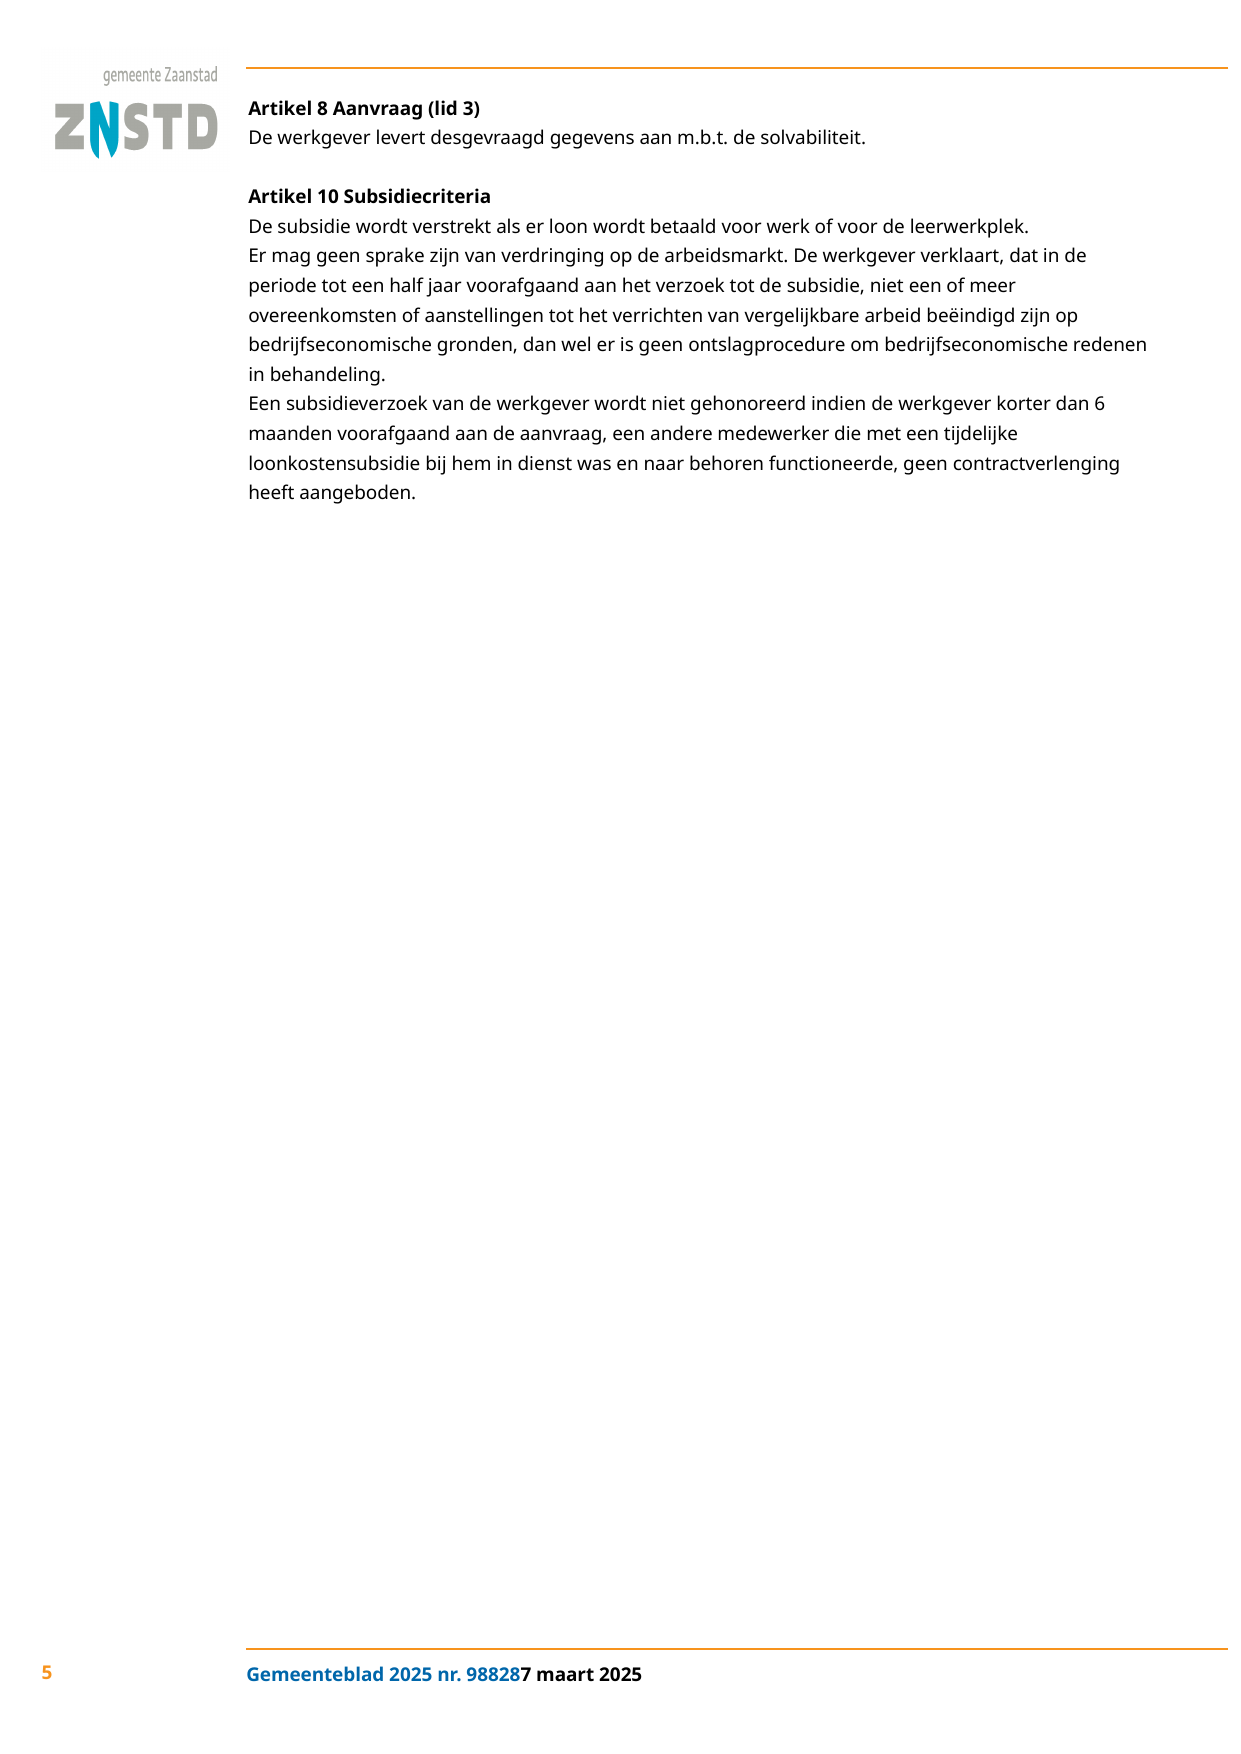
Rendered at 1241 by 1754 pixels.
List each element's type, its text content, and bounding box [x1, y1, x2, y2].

picture [41, 47, 231, 172]
text De werkgever levert desgevraagd gegevens aan m.b.t. de solvabiliteit. [248, 124, 1152, 150]
text Een subsidieverzoek van de werkgever wordt niet gehonoreerd indien de werkgever korter dan 6 maanden voorafgaand aan de aanvraag, een andere medewerker die met een tijdelijke loonkostensubsidie bij hem in dienst was en naar behoren functioneerde, geen contractverlenging heeft aangeboden. [248, 391, 1152, 505]
text Artikel 8 Aanvraag (lid 3) [248, 95, 1152, 121]
text De subsidie wordt verstrekt als er loon wordt betaald voor werk of voor de leerwerkplek. [248, 213, 1152, 239]
text Artikel 10 Subsidiecriteria [248, 183, 1152, 209]
text Er mag geen sprake zijn van verdringing op de arbeidsmarkt. De werkgever verklaart, dat in de periode tot een half jaar voorafgaand aan het verzoek tot de subsidie, niet een of meer overeenkomsten of aanstellingen tot het verrichten van vergelijkbare arbeid beëindigd zijn op bedrijfseconomische gronden, dan wel er is geen ontslagprocedure om bedrijfseconomische redenen in behandeling. [248, 243, 1152, 387]
